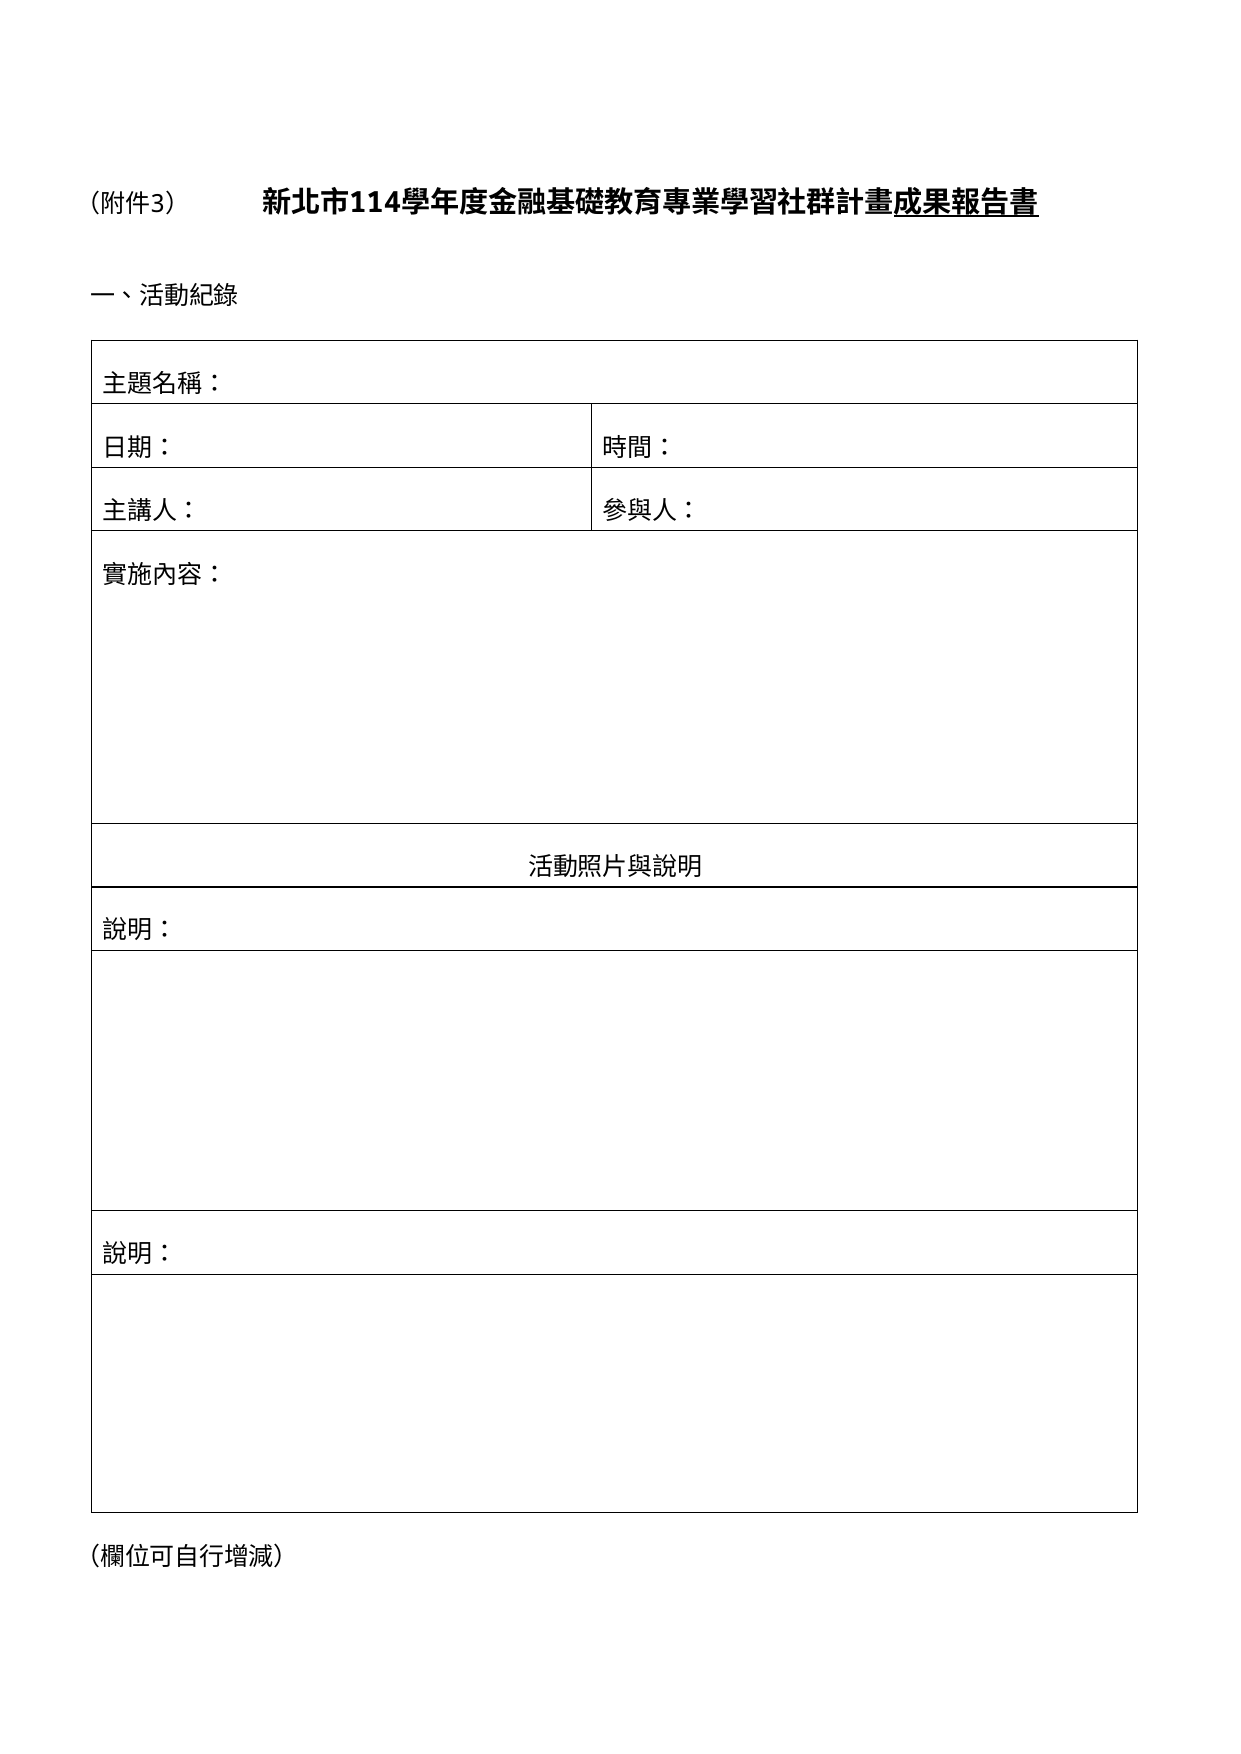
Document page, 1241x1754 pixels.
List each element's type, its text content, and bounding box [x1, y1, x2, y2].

table_cell [92, 1275, 1137, 1512]
table_cell 實施內容： [92, 531, 1137, 823]
text （附件3） 新北市114學年度金融基礎教育專業學習社群計畫成果報告書 [75, 158, 1165, 221]
table_cell [92, 951, 1137, 1210]
table_cell 參與人： [592, 468, 1137, 530]
table_cell 時間： [592, 404, 1137, 467]
table_cell 活動照片與說明 [92, 824, 1137, 886]
text （欄位可自行增減） [75, 1513, 1165, 1575]
table_cell 說明： [92, 888, 1137, 950]
table_header 主題名稱： [92, 341, 1137, 403]
table_cell 日期： [92, 404, 591, 467]
table_cell 說明： [92, 1211, 1137, 1273]
subtitle 一、活動紀錄 [90, 252, 1064, 314]
table_cell 主講人： [92, 468, 591, 530]
